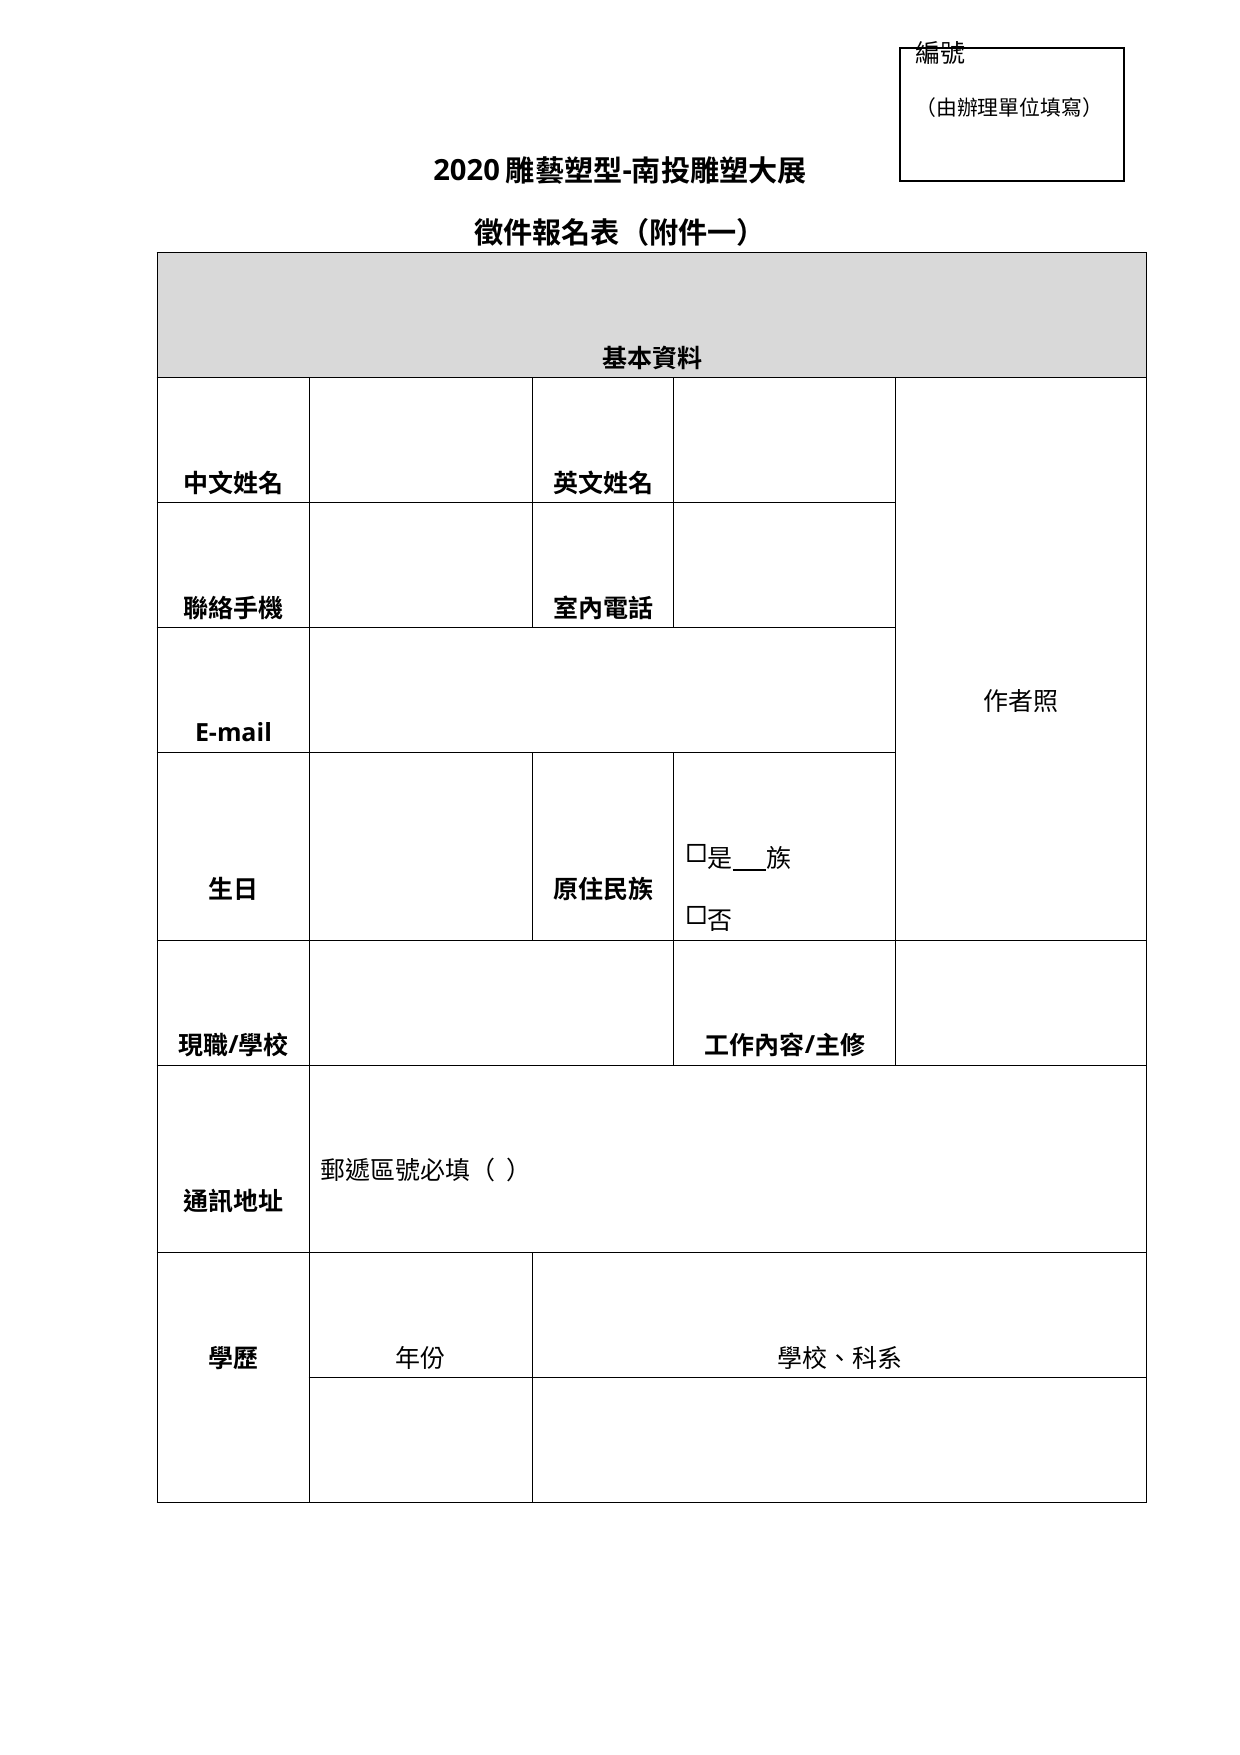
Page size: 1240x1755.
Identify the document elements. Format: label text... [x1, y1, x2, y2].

text 徵件報名表（附件一） [187, 189, 1052, 252]
table_cell [310, 1378, 532, 1502]
table_cell 現職/學校 [158, 941, 309, 1064]
table_cell 作者照 [896, 378, 1146, 939]
table_cell 郵遞區號必填（ ） [310, 1066, 1146, 1252]
table_cell 原住民族 [533, 753, 673, 939]
table_cell 年份 [310, 1253, 532, 1377]
table_cell [310, 378, 532, 502]
table_cell [674, 378, 895, 502]
table_cell [310, 503, 532, 627]
table_cell [896, 941, 1146, 1064]
text 2020雕藝塑型-南投雕塑大展 [187, 127, 1052, 189]
table_cell 學校、科系 [533, 1253, 1146, 1377]
table_cell 是 族 否 [674, 753, 895, 939]
table_cell 工作內容/主修 [674, 941, 895, 1064]
table_cell [674, 503, 895, 627]
table_cell 學歷 [158, 1253, 309, 1502]
table_cell 生日 [158, 753, 309, 939]
table_cell 中文姓名 [158, 378, 309, 502]
table_cell [310, 753, 532, 939]
table_cell [310, 941, 673, 1064]
table_cell [533, 1378, 1146, 1502]
table_cell [310, 628, 895, 752]
table_cell 聯絡手機 [158, 503, 309, 627]
table_cell 通訊地址 [158, 1066, 309, 1252]
table_header 基本資料 [158, 253, 1146, 377]
table_cell 室內電話 [533, 503, 673, 627]
table_cell E-mail [158, 628, 309, 752]
table_cell 英文姓名 [533, 378, 673, 502]
